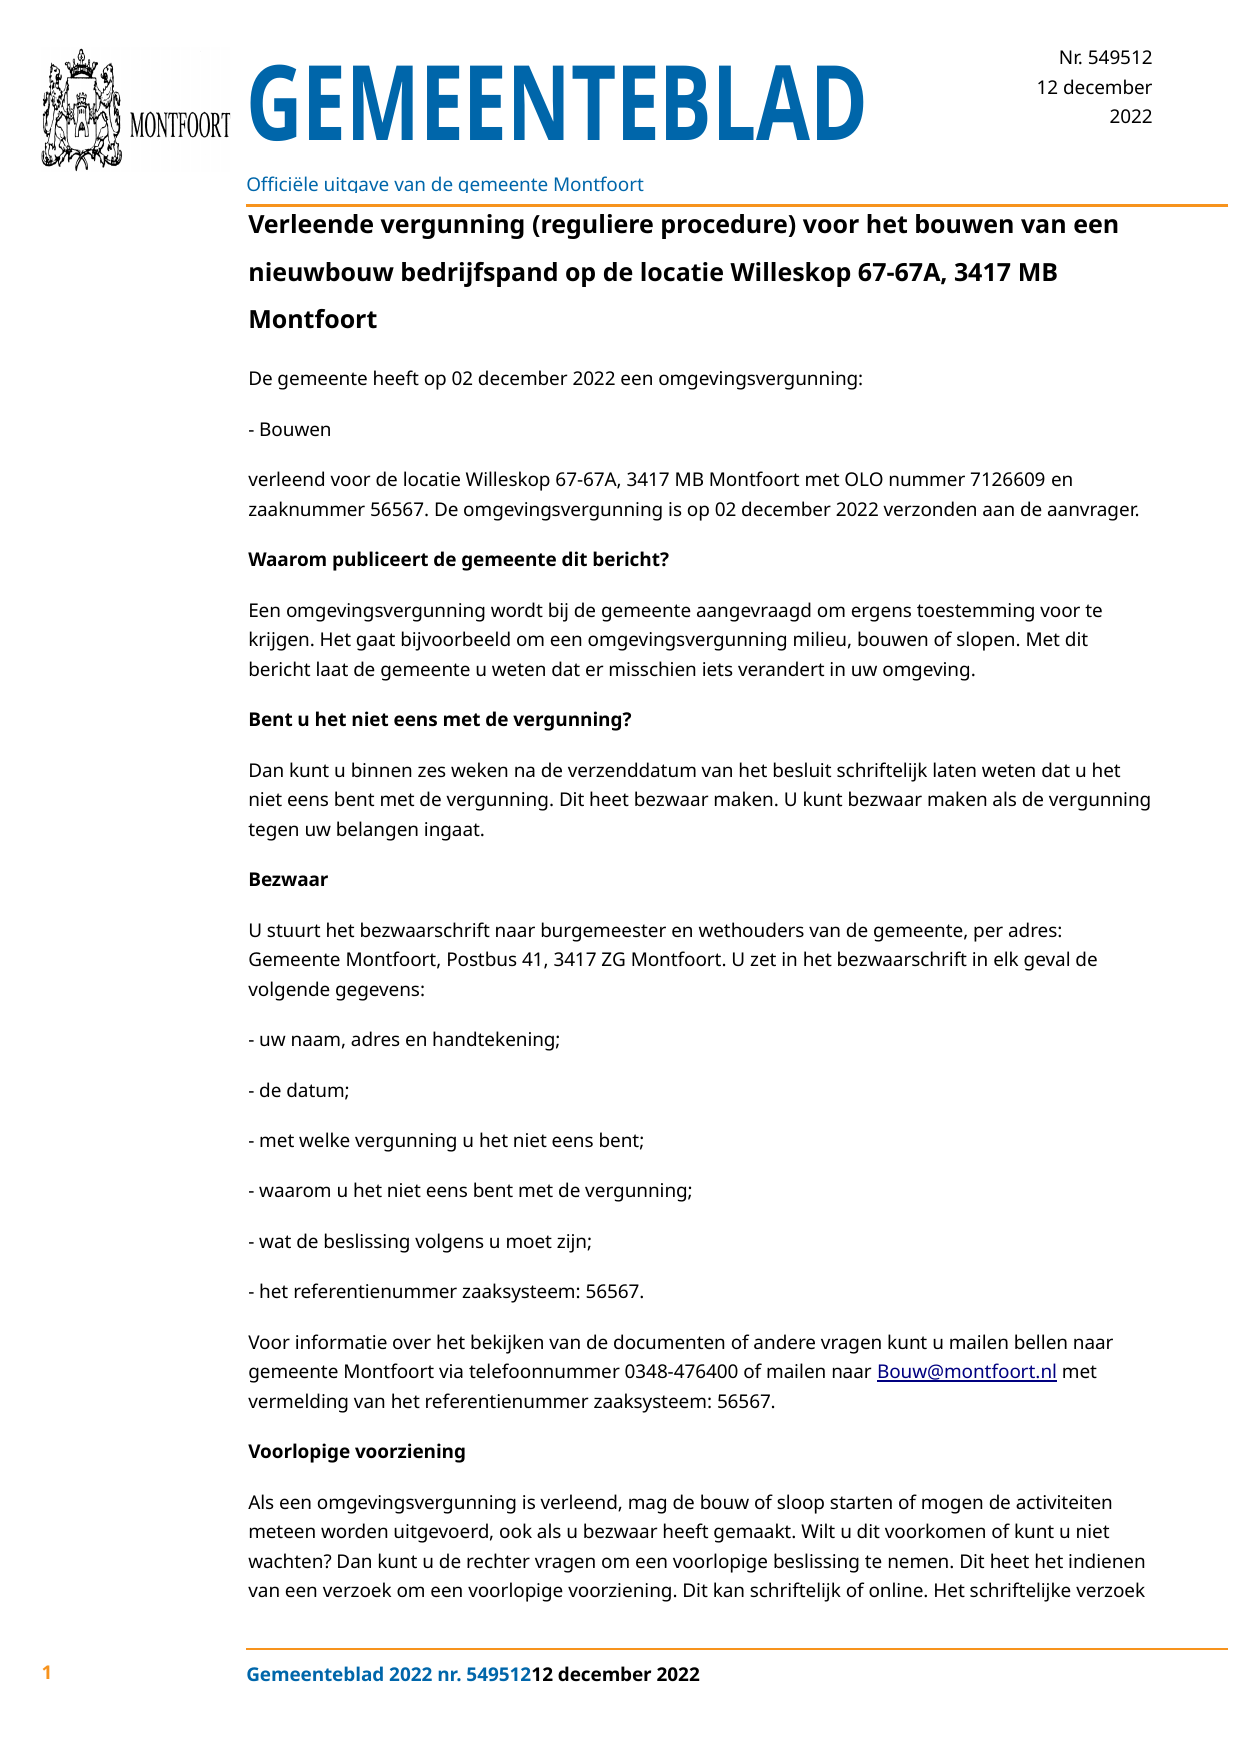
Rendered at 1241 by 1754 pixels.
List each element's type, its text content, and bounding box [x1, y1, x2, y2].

text Als een omgevingsvergunning is verleend, mag de bouw of sloop starten of mogen de activiteiten meteen worden uitgevoerd, ook als u bezwaar heeft gemaakt. Wilt u dit voorkomen of kunt u niet wachten? Dan kunt u de rechter vragen om een voorlopige beslissing te nemen. Dit heet het indienen van een verzoek om een voorlopige voorziening. Dit kan schriftelijk of online. Het schriftelijke verzoek [248, 1489, 1152, 1603]
text Waarom publiceert de gemeente dit bericht? [248, 546, 1152, 572]
picture [41, 47, 231, 172]
text Een omgevingsvergunning wordt bij de gemeente aangevraagd om ergens toestemming voor te krijgen. Het gaat bijvoorbeeld om een omgevingsvergunning milieu, bouwen of slopen. Met dit bericht laat de gemeente u weten dat er misschien iets verandert in uw omgeving. [248, 597, 1152, 682]
text - uw naam, adres en handtekening; [248, 1026, 1152, 1052]
text De gemeente heeft op 02 december 2022 een omgevingsvergunning: [248, 366, 1152, 391]
text - het referentienummer zaaksysteem: 56567. [248, 1278, 1152, 1304]
text verleend voor de locatie Willeskop 67-67A, 3417 MB Montfoort met OLO nummer 7126609 en zaaknummer 56567. De omgevingsvergunning is op 02 december 2022 verzonden aan de aanvrager. [248, 466, 1152, 522]
text - wat de beslissing volgens u moet zijn; [248, 1228, 1152, 1254]
text - de datum; [248, 1077, 1152, 1102]
text Bent u het niet eens met de vergunning? [248, 706, 1152, 732]
text - Bouwen [248, 416, 1152, 442]
text - waarom u het niet eens bent met de vergunning; [248, 1178, 1152, 1203]
text Bezwaar [248, 866, 1152, 892]
text Voorlopige voorziening [248, 1438, 1152, 1464]
text - met welke vergunning u het niet eens bent; [248, 1127, 1152, 1153]
text Verleende vergunning (reguliere procedure) voor het bouwen van een nieuwbouw bedrijfspand op de locatie Willeskop 67-67A, 3417 MB Montfoort [248, 207, 1152, 336]
text Dan kunt u binnen zes weken na de verzenddatum van het besluit schriftelijk laten weten dat u het niet eens bent met de vergunning. Dit heet bezwaar maken. U kunt bezwaar maken als de vergunning tegen uw belangen ingaat. [248, 757, 1152, 842]
text U stuurt het bezwaarschrift naar burgemeester en wethouders van de gemeente, per adres: Gemeente Montfoort, Postbus 41, 3417 ZG Montfoort. U zet in het bezwaarschrift in elk geval de volgende gegevens: [248, 917, 1152, 1002]
text Voor informatie over het bekijken van de documenten of andere vragen kunt u mailen bellen naar gemeente Montfoort via telefoonnummer 0348-476400 of mailen naar Bouw@montfoort.nl met vermelding van het referentienummer zaaksysteem: 56567. [248, 1329, 1152, 1414]
